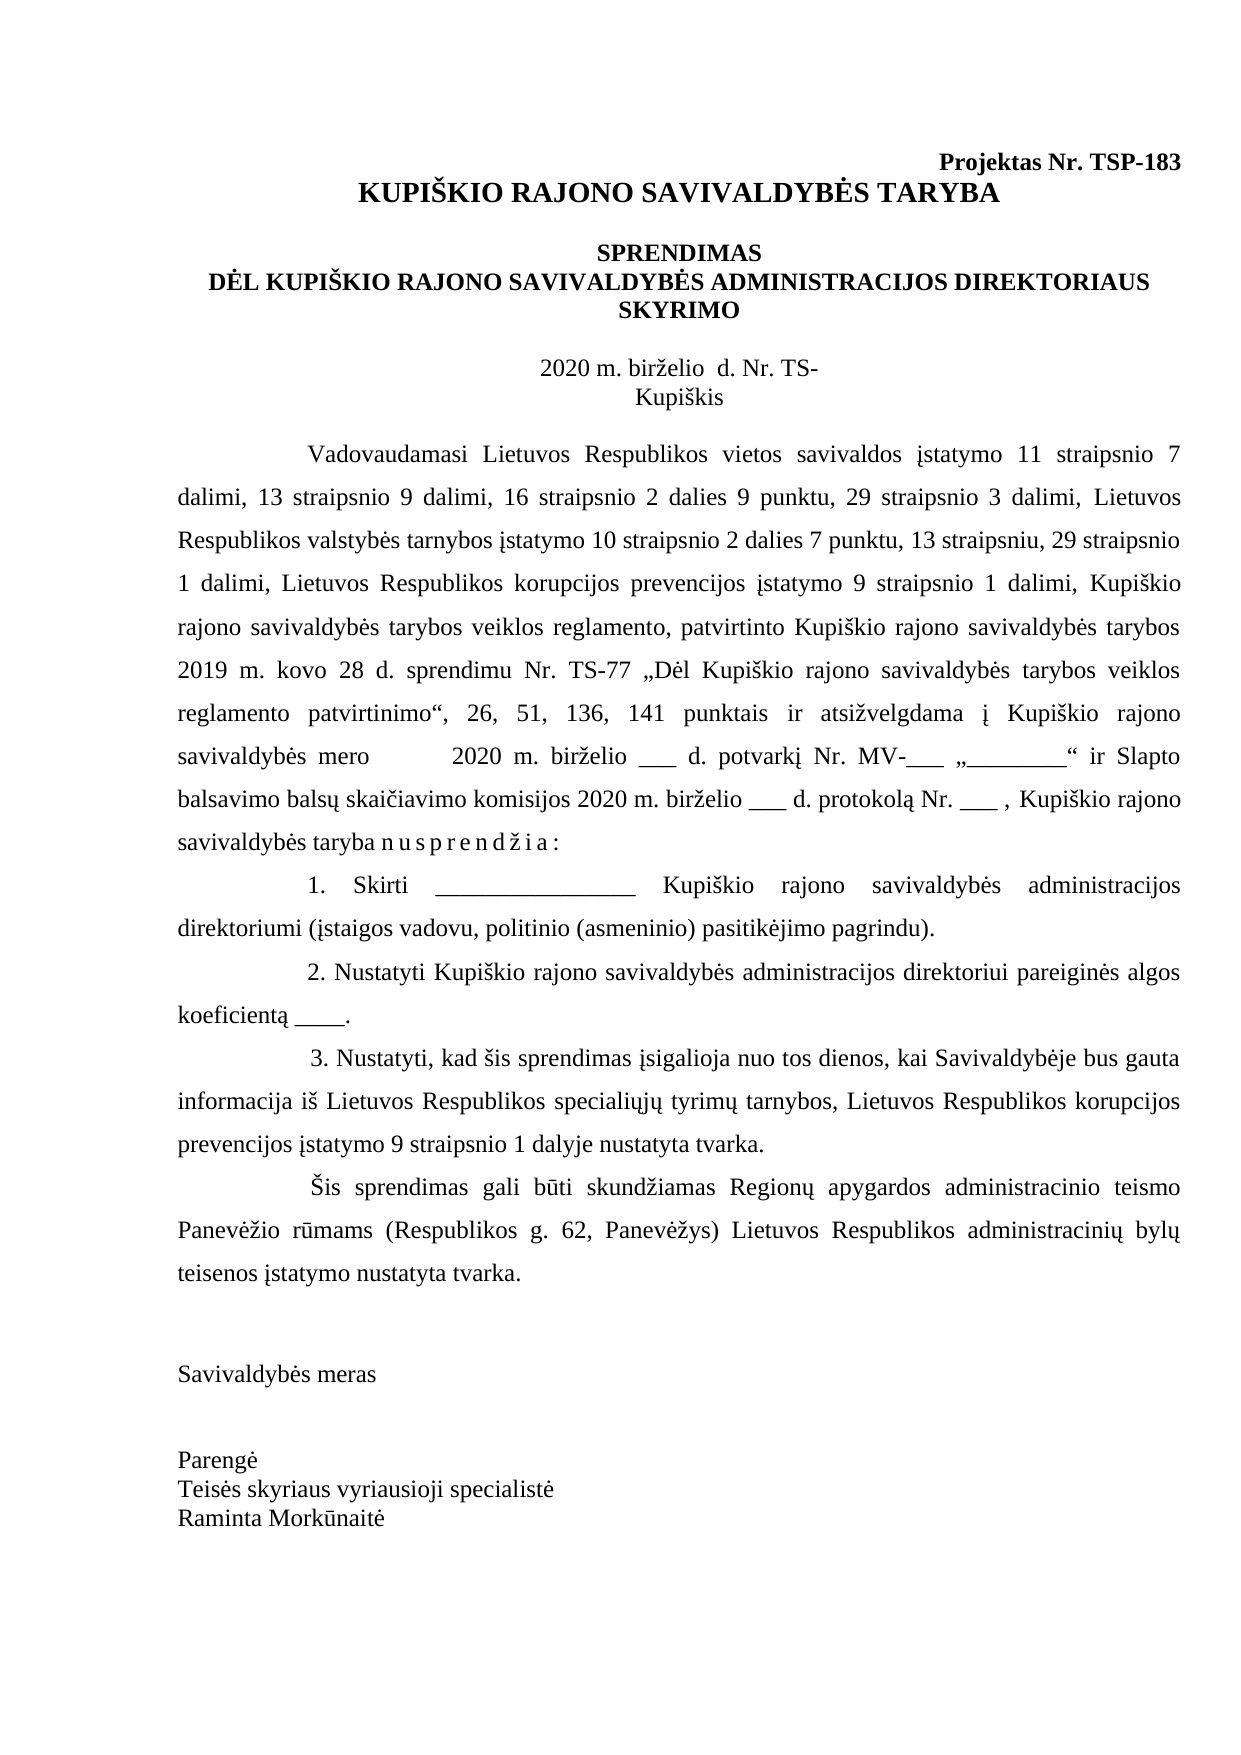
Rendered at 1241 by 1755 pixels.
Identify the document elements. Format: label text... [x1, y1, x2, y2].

text Projektas Nr. TSP-183 [177, 147, 1181, 176]
text KUPIŠKIO RAJONO SAVIVALDYBĖS TARYBA [177, 176, 1181, 209]
text 2020 m. birželio d. Nr. TS- [177, 353, 1181, 382]
text Vadovaudamasi Lietuvos Respublikos vietos savivaldos įstatymo 11 straipsnio 7 dalimi, 13 straipsnio 9 dalimi, 16 straipsnio 2 dalies 9 punktu, 29 straipsnio 3 dalimi, Lietuvos Respublikos valstybės tarnybos įstatymo 10 straipsnio 2 dalies 7 punktu, 13 straipsniu, 29 straipsnio 1 dalimi, Lietuvos Respublikos korupcijos prevencijos įstatymo 9 straipsnio 1 dalimi, Kupiškio rajono savivaldybės tarybos veiklos reglamento, patvirtinto Kupiškio rajono savivaldybės tarybos 2019 m. kovo 28 d. sprendimu Nr. TS-77 „Dėl Kupiškio rajono savivaldybės tarybos veiklos reglamento patvirtinimo“, 26, 51, 136, 141 punktais ir atsižvelgdama į Kupiškio rajono savivaldybės mero 2020 m. birželio ___ d. potvarkį Nr. MV-___ „________“ ir Slapto balsavimo balsų skaičiavimo komisijos 2020 m. birželio ___ d. protokolą Nr. ___ , Kupiškio rajono savivaldybės taryba nusprendžia: [177, 439, 1181, 856]
text 1. Skirti ________________ Kupiškio rajono savivaldybės administracijos direktoriumi (įstaigos vadovu, politinio (asmeninio) pasitikėjimo pagrindu). [177, 870, 1181, 942]
text Teisės skyriaus vyriausioji specialistė [177, 1474, 1181, 1503]
text Dėl KUPIŠKIO RAJONO SAVIVALDYBĖS ADMINISTRACIJOS DIREKTORIAUS SKYRIMO [177, 267, 1181, 324]
text Kupiškis [177, 382, 1181, 410]
text 3. Nustatyti, kad šis sprendimas įsigalioja nuo tos dienos, kai Savivaldybėje bus gauta informacija iš Lietuvos Respublikos specialiųjų tyrimų tarnybos, Lietuvos Respublikos korupcijos prevencijos įstatymo 9 straipsnio 1 dalyje nustatyta tvarka. [177, 1043, 1181, 1158]
text Šis sprendimas gali būti skundžiamas Regionų apygardos administracinio teismo Panevėžio rūmams (Respublikos g. 62, Panevėžys) Lietuvos Respublikos administracinių bylų teisenos įstatymo nustatyta tvarka. [177, 1172, 1181, 1287]
text Savivaldybės meras [177, 1359, 1181, 1388]
text Raminta Morkūnaitė [177, 1503, 1181, 1532]
text Sprendimas [177, 238, 1181, 267]
text Parengė [177, 1445, 1181, 1474]
text 2. Nustatyti Kupiškio rajono savivaldybės administracijos direktoriui pareiginės algos koeficientą ____. [177, 957, 1181, 1028]
